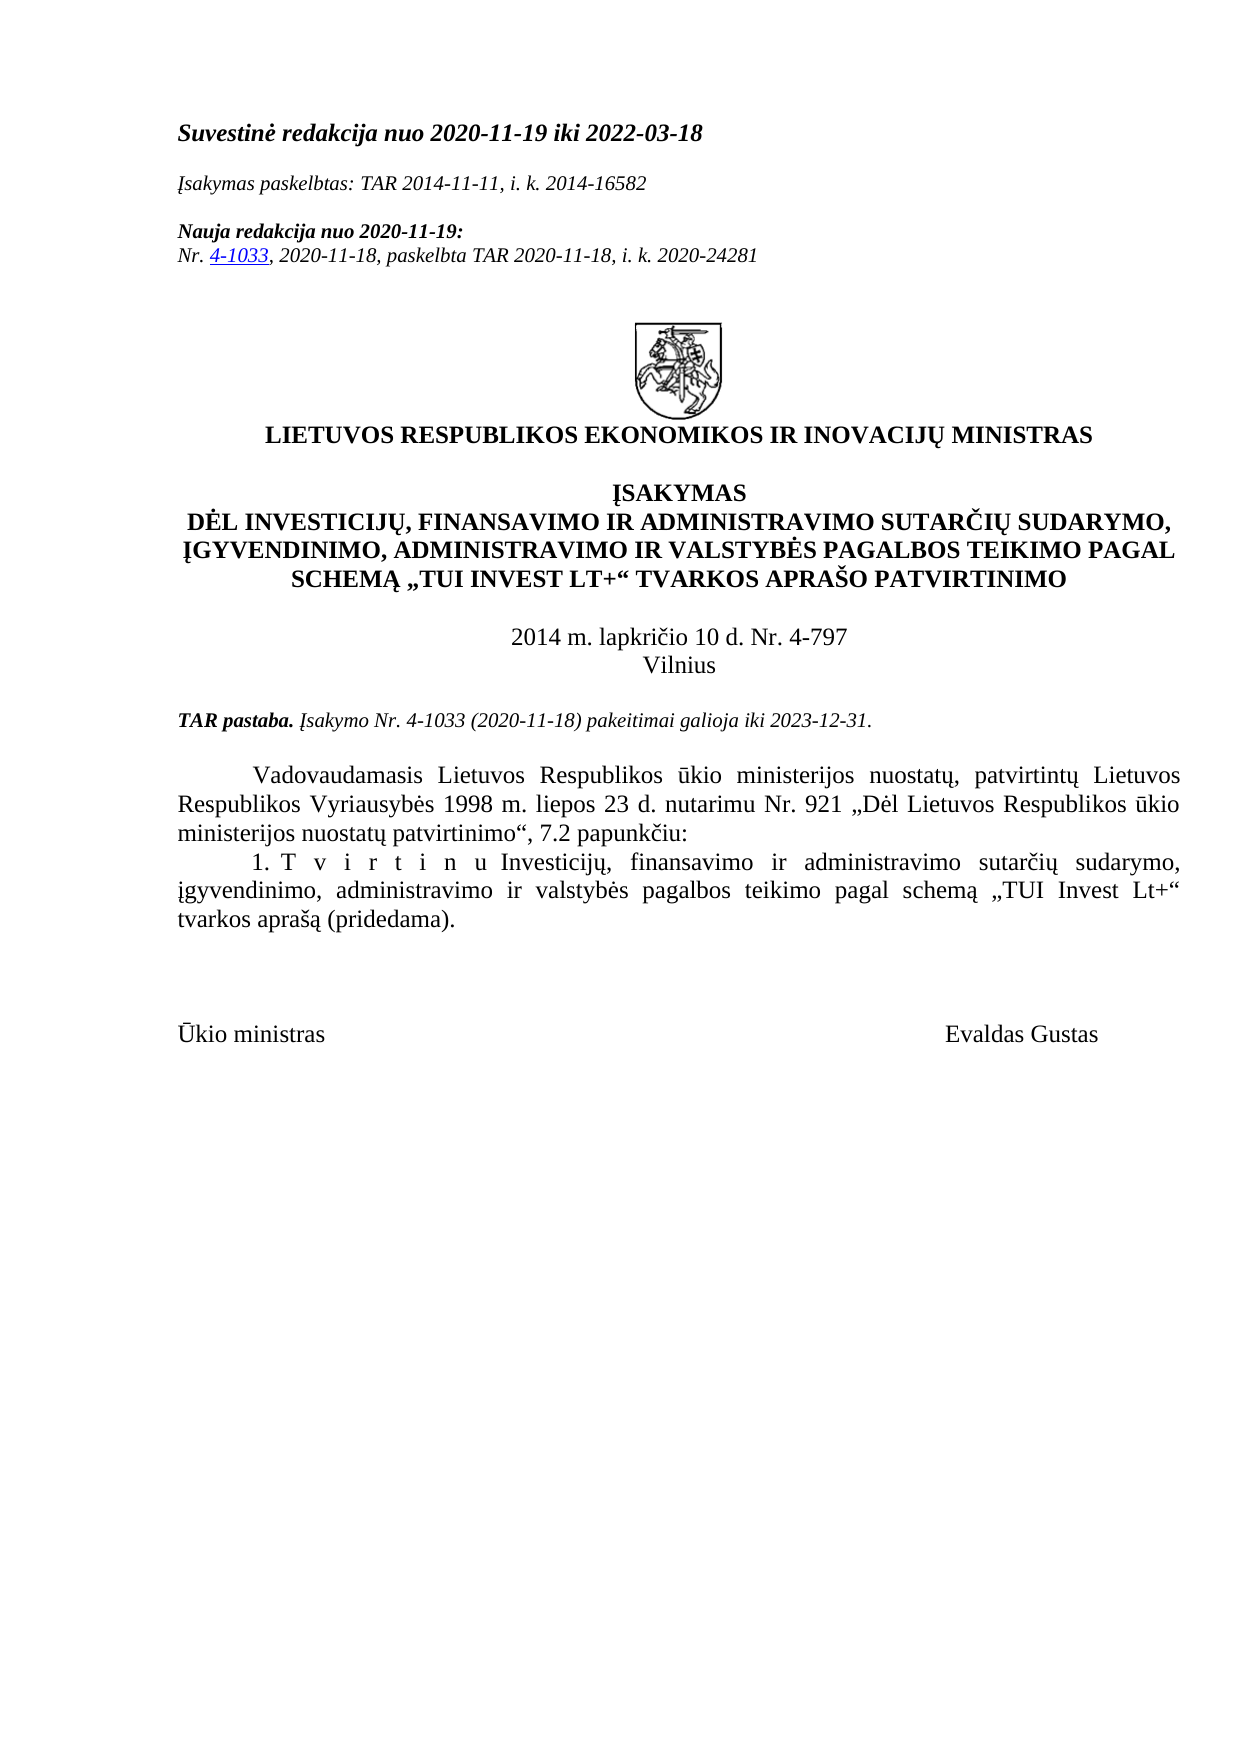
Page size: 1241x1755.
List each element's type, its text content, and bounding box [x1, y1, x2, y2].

text Suvestinė redakcija nuo 2020-11-19 iki 2022-03-18 [177, 118, 1181, 147]
text LIETUVOS RESPUBLIKOS EKONOMIKOS IR INOVACIJŲ MINISTRAS [177, 420, 1181, 449]
text Ūkio ministras Evaldas Gustas [177, 1019, 1181, 1048]
text Įsakymas paskelbtas: TAR 2014-11-11, i. k. 2014-16582 [177, 171, 1181, 195]
text Vilnius [177, 650, 1181, 679]
text TAR pastaba. Įsakymo Nr. 4-1033 (2020-11-18) pakeitimai galioja iki 2023-12-31. [177, 708, 1181, 732]
text 2014 m. lapkričio 10 d. Nr. 4-797 [177, 622, 1181, 650]
text dĖL INVESTICIJŲ, FINANSAVIMO IR ADMINISTRAVIMO SUTARČIŲ SUDARYMO, ĮGYVENDINIMO, ADMINISTRAVIMO IR VALSTYBĖS PAGALBOS TEIKIMO pagal schemą „TUI INVEST LT+“ tvarkos aprašo patvirtinimo [177, 507, 1181, 593]
text Nr. 4-1033, 2020-11-18, paskelbta TAR 2020-11-18, i. k. 2020-24281 [177, 243, 1181, 267]
text 1. T v i r t i n u Investicijų, finansavimo ir administravimo sutarčių sudarymo, įgyvendinimo, administravimo ir valstybės pagalbos teikimo pagal schemą „TUI Invest Lt+“ tvarkos aprašą (pridedama). [177, 847, 1181, 933]
text įsakymas [177, 478, 1181, 507]
text Nauja redakcija nuo 2020-11-19: [177, 219, 1181, 243]
text Vadovaudamasis Lietuvos Respublikos ūkio ministerijos nuostatų, patvirtintų Lietuvos Respublikos Vyriausybės 1998 m. liepos 23 d. nutarimu Nr. 921 „Dėl Lietuvos Respublikos ūkio ministerijos nuostatų patvirtinimo“, 7.2 papunkčiu: [177, 761, 1181, 847]
